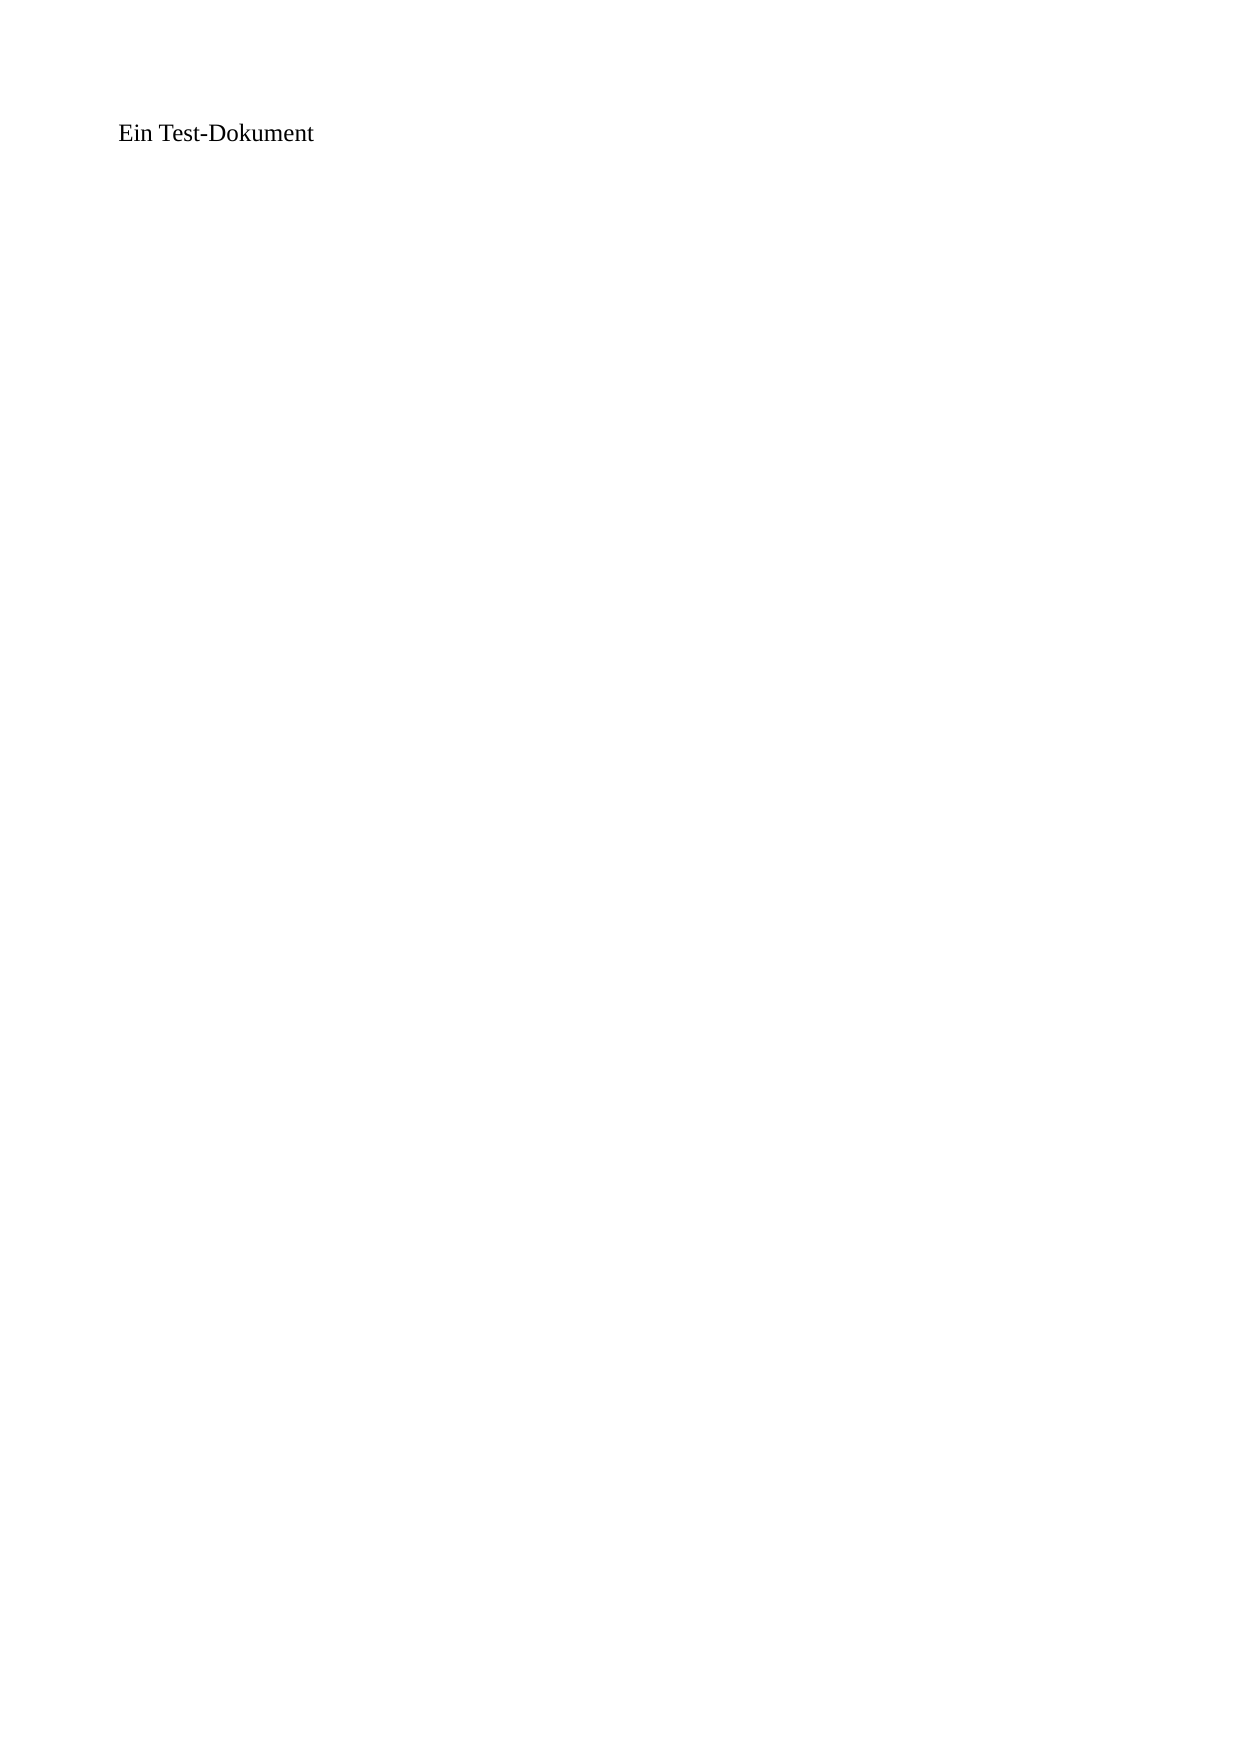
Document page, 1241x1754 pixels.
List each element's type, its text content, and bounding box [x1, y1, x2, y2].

text Ein Test-Dokument [118, 118, 1122, 147]
